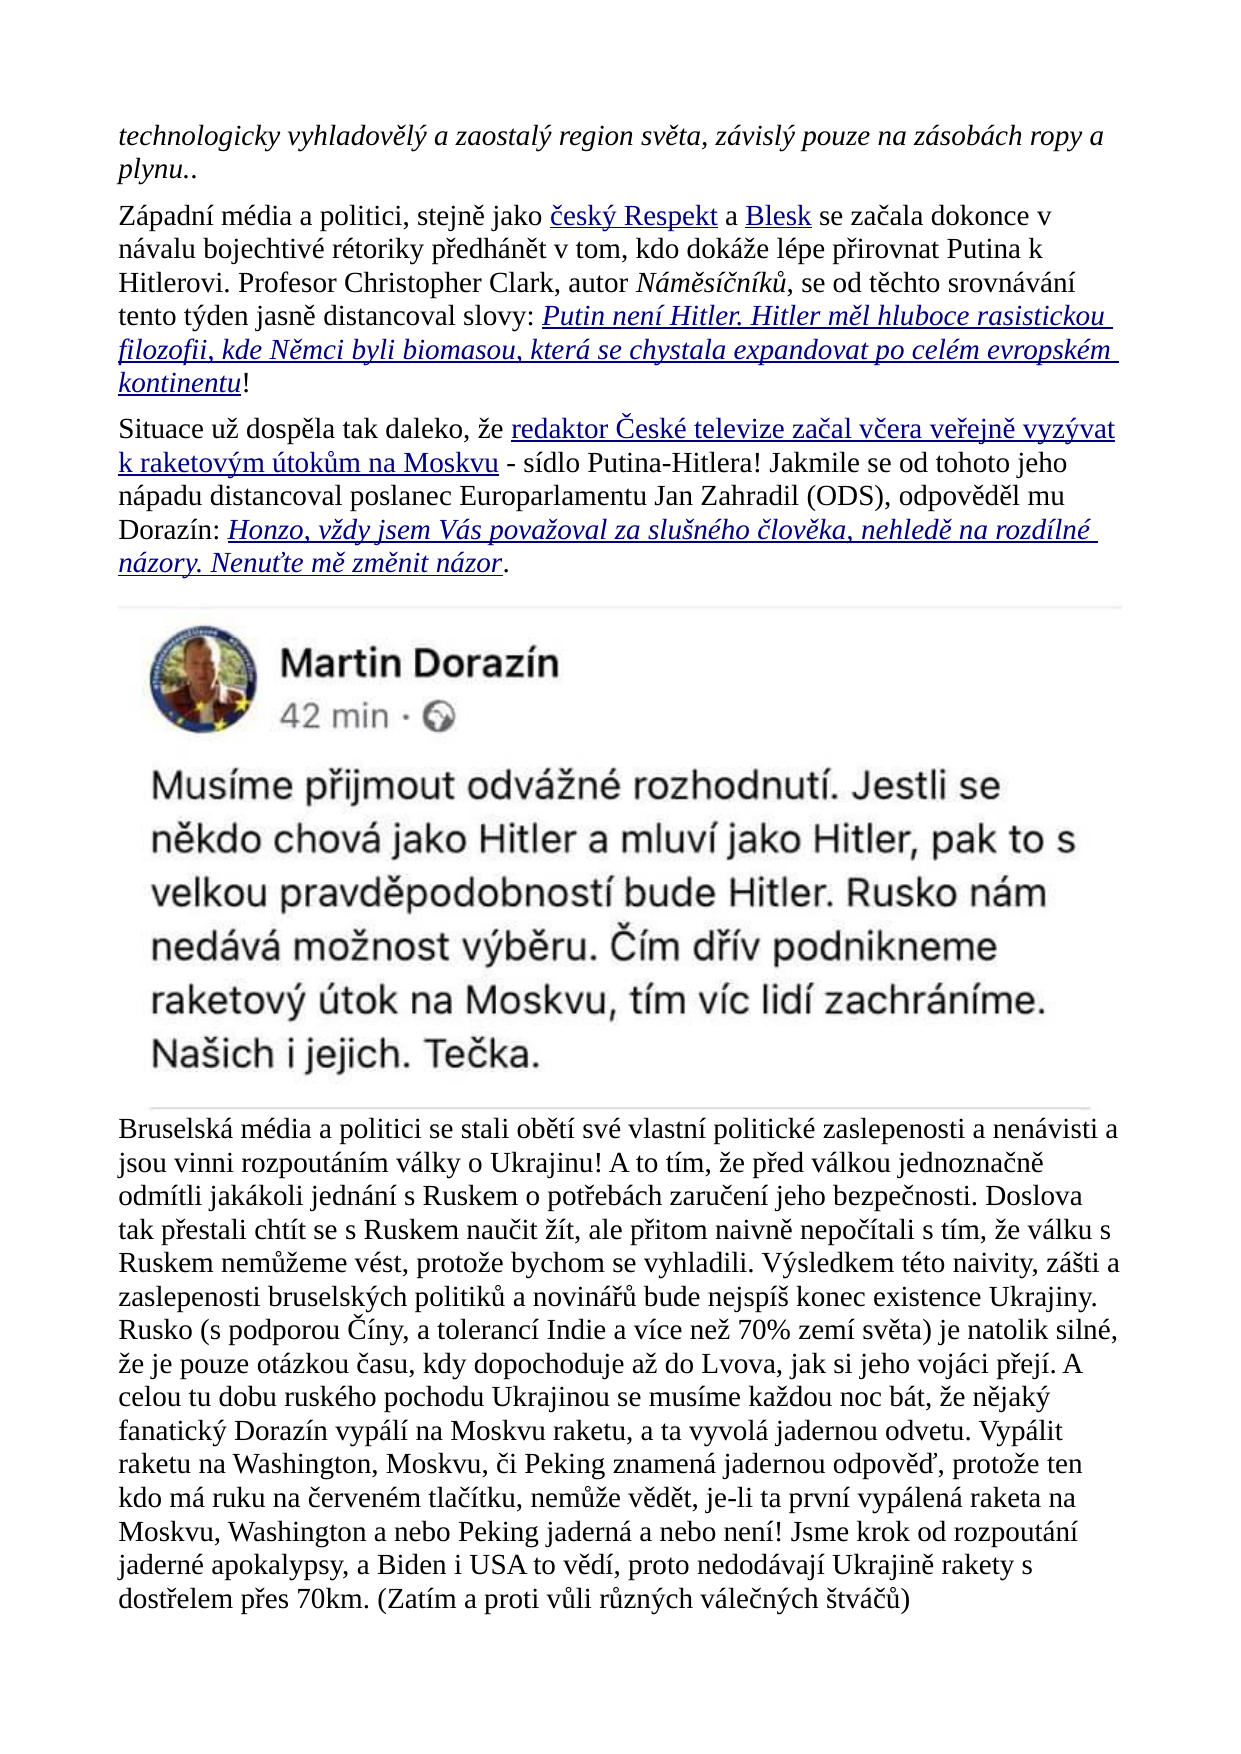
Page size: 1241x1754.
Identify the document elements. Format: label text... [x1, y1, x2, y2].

picture [118, 591, 1123, 1112]
text Bruselská média a politici se stali obětí své vlastní politické zaslepenosti a nenávisti a jsou vinni rozpoutáním války o Ukrajinu! A to tím, že před válkou jednoznačně odmítli jakákoli jednání s Ruskem o potřebách zaručení jeho bezpečnosti. Doslova tak přestali chtít se s Ruskem naučit žít, ale přitom naivně nepočítali s tím, že válku s Ruskem nemůžeme vést, protože bychom se vyhladili. Výsledkem této naivity, zášti a zaslepenosti bruselských politiků a novinářů bude nejspíš konec existence Ukrajiny. Rusko (s podporou Číny, a tolerancí Indie a více než 70% zemí světa) je natolik silné, že je pouze otázkou času, kdy dopochoduje až do Lvova, jak si jeho vojáci přejí. A celou tu dobu ruského pochodu Ukrajinou se musíme každou noc bát, že nějaký fanatický Dorazín vypálí na Moskvu raketu, a ta vyvolá jadernou odvetu. Vypálit raketu na Washington, Moskvu, či Peking znamená jadernou odpověď, protože ten kdo má ruku na červeném tlačítku, nemůže vědět, je-li ta první vypálená raketa na Moskvu, Washington a nebo Peking jaderná a nebo není! Jsme krok od rozpoutání jaderné apokalypsy, a Biden i USA to vědí, proto nedodávají Ukrajině rakety s dostřelem přes 70km. (Zatím a proti vůli různých válečných štváčů) [118, 1112, 1122, 1614]
text technologicky vyhladovělý a zaostalý region světa, závislý pouze na zásobách ropy a plynu.. [118, 118, 1122, 185]
text Západní média a politici, stejně jako český Respekt a Blesk se začala dokonce v návalu bojechtivé rétoriky předhánět v tom, kdo dokáže lépe přirovnat Putina k Hitlerovi. Profesor Christopher Clark, autor Náměsíčníků, se od těchto srovnávání tento týden jasně distancoval slovy: Putin není Hitler. Hitler měl hluboce rasistickou filozofii, kde Němci byli biomasou, která se chystala expandovat po celém evropském kontinentu! [118, 198, 1122, 399]
text Situace už dospěla tak daleko, že redaktor České televize začal včera veřejně vyzývat k raketovým útokům na Moskvu - sídlo Putina-Hitlera! Jakmile se od tohoto jeho nápadu distancoval poslanec Europarlamentu Jan Zahradil (ODS), odpověděl mu Dorazín: Honzo, vždy jsem Vás považoval za slušného člověka, nehledě na rozdílné názory. Nenuťte mě změnit názor. [118, 411, 1122, 579]
